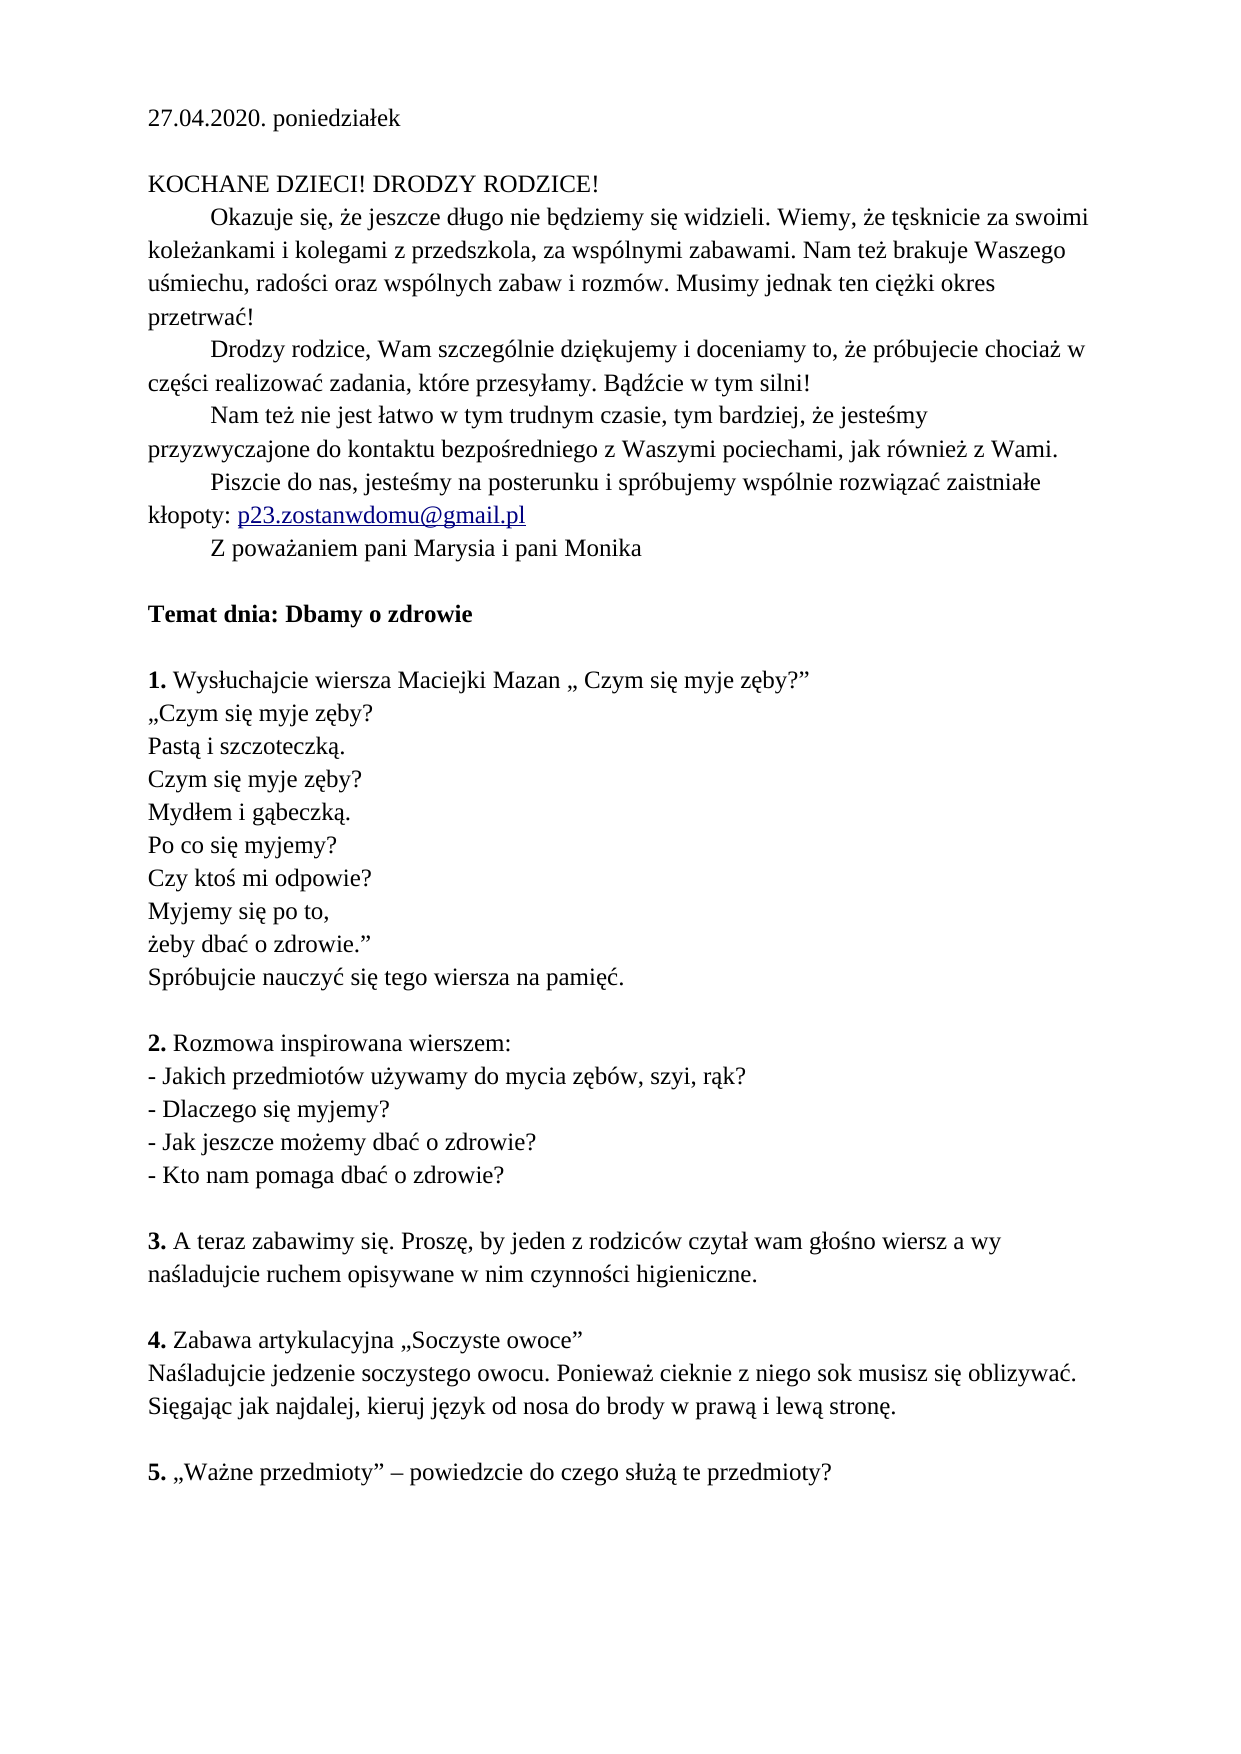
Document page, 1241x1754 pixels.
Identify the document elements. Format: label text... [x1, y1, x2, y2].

text Po co się myjemy? [148, 830, 1093, 859]
text Spróbujcie nauczyć się tego wiersza na pamięć. [148, 962, 1093, 991]
text - Dlaczego się myjemy? [148, 1094, 1093, 1123]
text - Kto nam pomaga dbać o zdrowie? [148, 1160, 1093, 1189]
text KOCHANE DZIECI! DRODZY RODZICE! [148, 169, 1093, 198]
text Nam też nie jest łatwo w tym trudnym czasie, tym bardziej, że jesteśmy przyzwyczajone do kontaktu bezpośredniego z Waszymi pociechami, jak również z Wami. [148, 401, 1093, 462]
text - Jak jeszcze możemy dbać o zdrowie? [148, 1127, 1093, 1156]
text Naśladujcie jedzenie soczystego owocu. Ponieważ cieknie z niego sok musisz się oblizywać. Sięgając jak najdalej, kieruj język od nosa do brody w prawą i lewą stronę. [148, 1358, 1093, 1420]
text Czym się myje zęby? [148, 764, 1093, 793]
text Czy ktoś mi odpowie? [148, 863, 1093, 892]
text 2. Rozmowa inspirowana wierszem: [148, 1028, 1093, 1057]
text Pastą i szczoteczką. [148, 731, 1093, 759]
text 3. A teraz zabawimy się. Proszę, by jeden z rodziców czytał wam głośno wiersz a wy naśladujcie ruchem opisywane w nim czynności higieniczne. [148, 1226, 1093, 1288]
text Mydłem i gąbeczką. [148, 797, 1093, 826]
text Drodzy rodzice, Wam szczególnie dziękujemy i doceniamy to, że próbujecie chociaż w części realizować zadania, które przesyłamy. Bądźcie w tym silni! [148, 334, 1093, 396]
text 4. Zabawa artykulacyjna „Soczyste owoce” [148, 1325, 1093, 1354]
text Z poważaniem pani Marysia i pani Monika [148, 533, 1093, 561]
text Okazuje się, że jeszcze długo nie będziemy się widzieli. Wiemy, że tęsknicie za swoimi koleżankami i kolegami z przedszkola, za wspólnymi zabawami. Nam też brakuje Waszego uśmiechu, radości oraz wspólnych zabaw i rozmów. Musimy jednak ten ciężki okres przetrwać! [148, 202, 1093, 330]
text - Jakich przedmiotów używamy do mycia zębów, szyi, rąk? [148, 1061, 1093, 1090]
text Myjemy się po to, [148, 896, 1093, 925]
text „Czym się myje zęby? [148, 698, 1093, 727]
text Temat dnia: Dbamy o zdrowie [148, 599, 1093, 627]
text żeby dbać o zdrowie.” [148, 929, 1093, 958]
text 1. Wysłuchajcie wiersza Maciejki Mazan „ Czym się myje zęby?” [148, 665, 1093, 693]
text 27.04.2020. poniedziałek [148, 103, 1093, 132]
text 5. „Ważne przedmioty” – powiedzcie do czego służą te przedmioty? [148, 1457, 1093, 1486]
text Piszcie do nas, jesteśmy na posterunku i spróbujemy wspólnie rozwiązać zaistniałe kłopoty: p23.zostanwdomu@gmail.pl [148, 467, 1093, 528]
